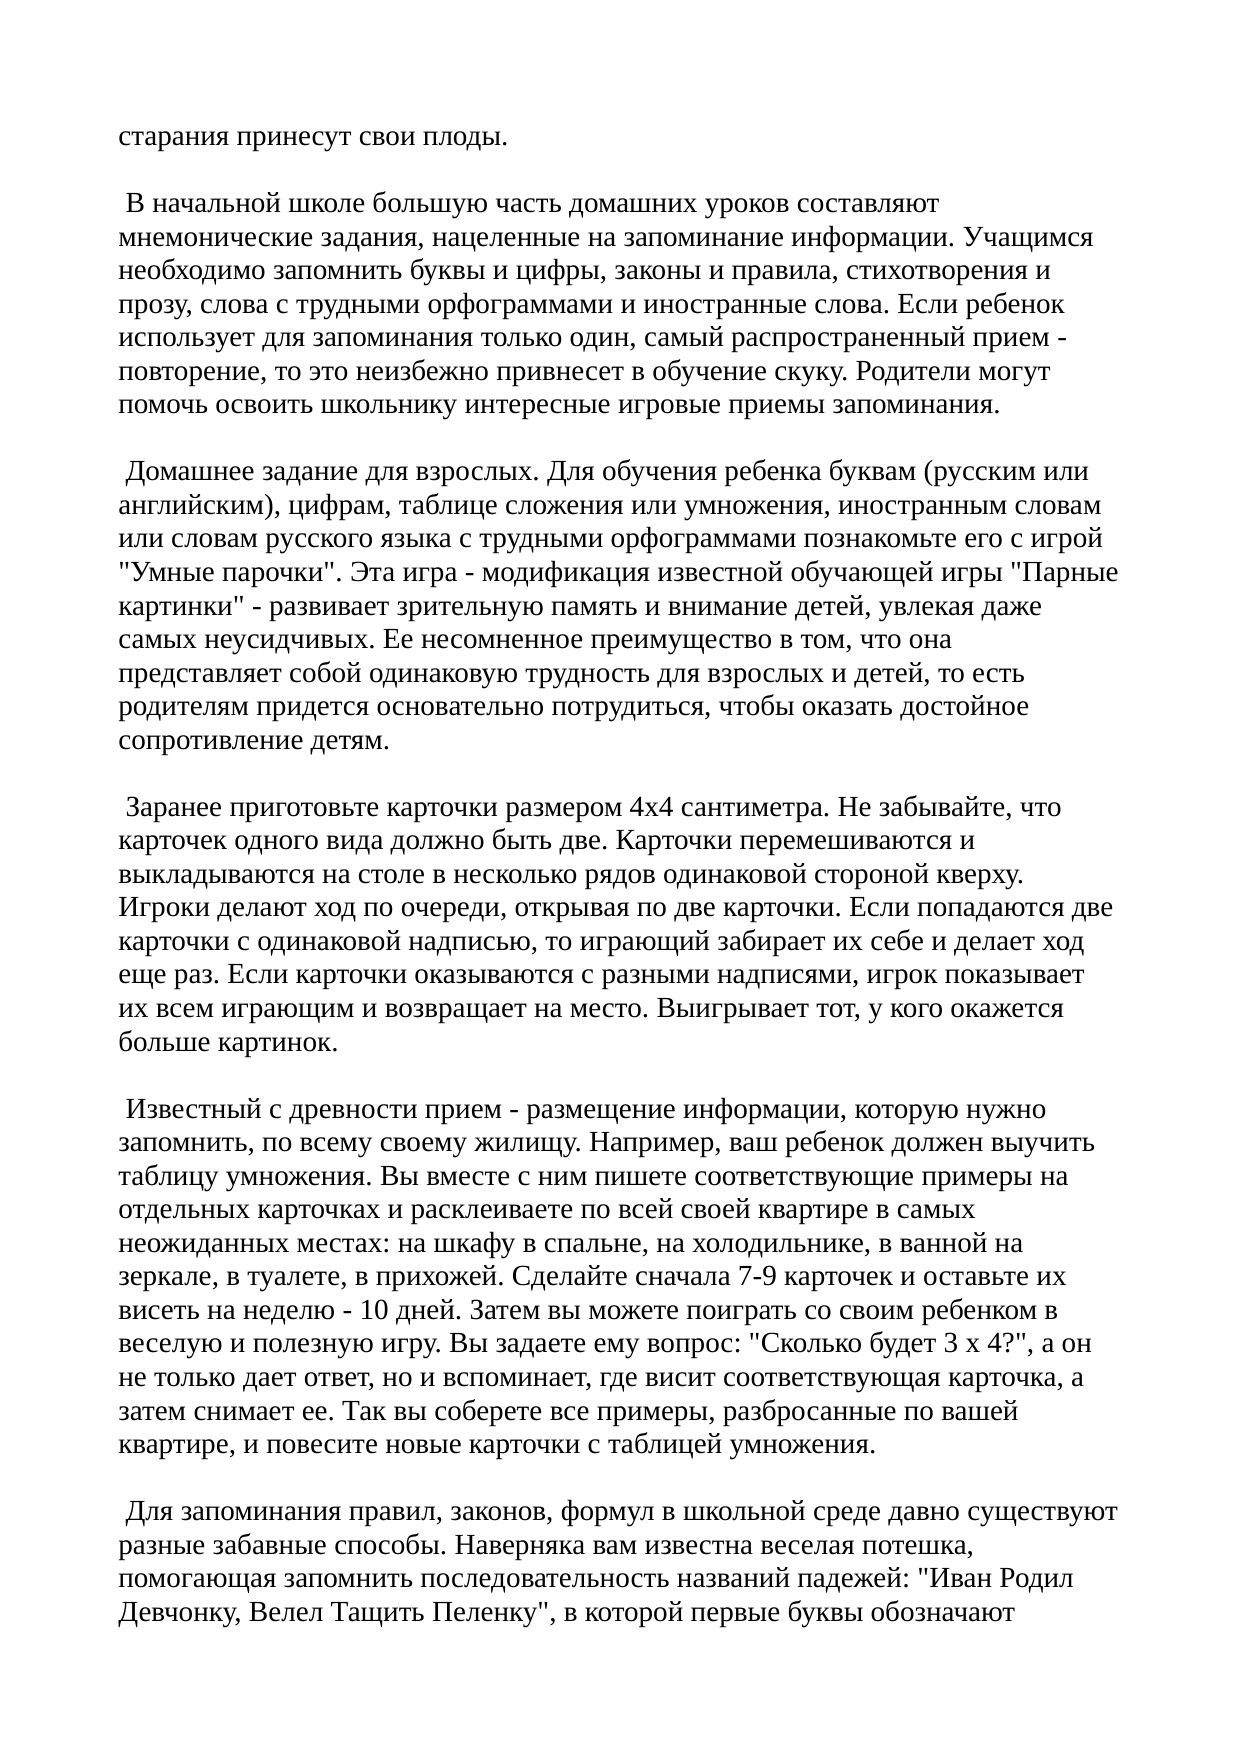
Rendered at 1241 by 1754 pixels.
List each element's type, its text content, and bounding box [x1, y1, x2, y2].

text Для запоминания правил, законов, формул в школьной среде давно существуют разные забавные способы. Наверняка вам известна веселая потешка, помогающая запомнить последовательность названий падежей: "Иван Родил Девчонку, Велел Тащить Пеленку", в которой первые буквы обозначают [118, 1493, 1122, 1627]
text Заранее приготовьте карточки размером 4x4 сантиметра. Не забывайте, что карточек одного вида должно быть две. Карточки перемешиваются и выкладываются на столе в несколько рядов одинаковой стороной кверху. Игроки делают ход по очереди, открывая по две карточки. Если попадаются две карточки с одинаковой надписью, то играющий забирает их себе и делает ход еще раз. Если карточки оказываются с разными надписями, игрок показывает их всем играющим и возвращает на место. Выигрывает тот, у кого окажется больше картинок. [118, 789, 1122, 1057]
text В начальной школе большую часть домашних уроков составляют мнемонические задания, нацеленные на запоминание информации. Учащимся необходимо запомнить буквы и цифры, законы и правила, стихотворения и прозу, слова с трудными орфограммами и иностранные слова. Если ребенок использует для запоминания только один, самый распространенный прием - повторение, то это неизбежно привнесет в обучение скуку. Родители могут помочь освоить школьнику интересные игровые приемы запоминания. [118, 185, 1122, 420]
text старания принесут свои плоды. [118, 118, 1122, 152]
text Домашнее задание для взрослых. Для обучения ребенка буквам (русским или английским), цифрам, таблице сложения или умножения, иностранным словам или словам русского языка с трудными орфограммами познакомьте его с игрой "Умные парочки". Эта игра - модификация известной обучающей игры "Парные картинки" - развивает зрительную память и внимание детей, увлекая даже самых неусидчивых. Ее несомненное преимущество в том, что она представляет собой одинаковую трудность для взрослых и детей, то есть родителям придется основательно потрудиться, чтобы оказать достойное сопротивление детям. [118, 453, 1122, 755]
text Известный с древности прием - размещение информации, которую нужно запомнить, по всему своему жилищу. Например, ваш ребенок должен выучить таблицу умножения. Вы вместе с ним пишете соответствующие примеры на отдельных карточках и расклеиваете по всей своей квартире в самых неожиданных местах: на шкафу в спальне, на холодильнике, в ванной на зеркале, в туалете, в прихожей. Сделайте сначала 7-9 карточек и оставьте их висеть на неделю - 10 дней. Затем вы можете поиграть со своим ребенком в веселую и полезную игру. Вы задаете ему вопрос: "Сколько будет 3 х 4?", а он не только дает ответ, но и вспоминает, где висит соответствующая карточка, а затем снимает ее. Так вы соберете все примеры, разбросанные по вашей квартире, и повесите новые карточки с таблицей умножения. [118, 1091, 1122, 1460]
